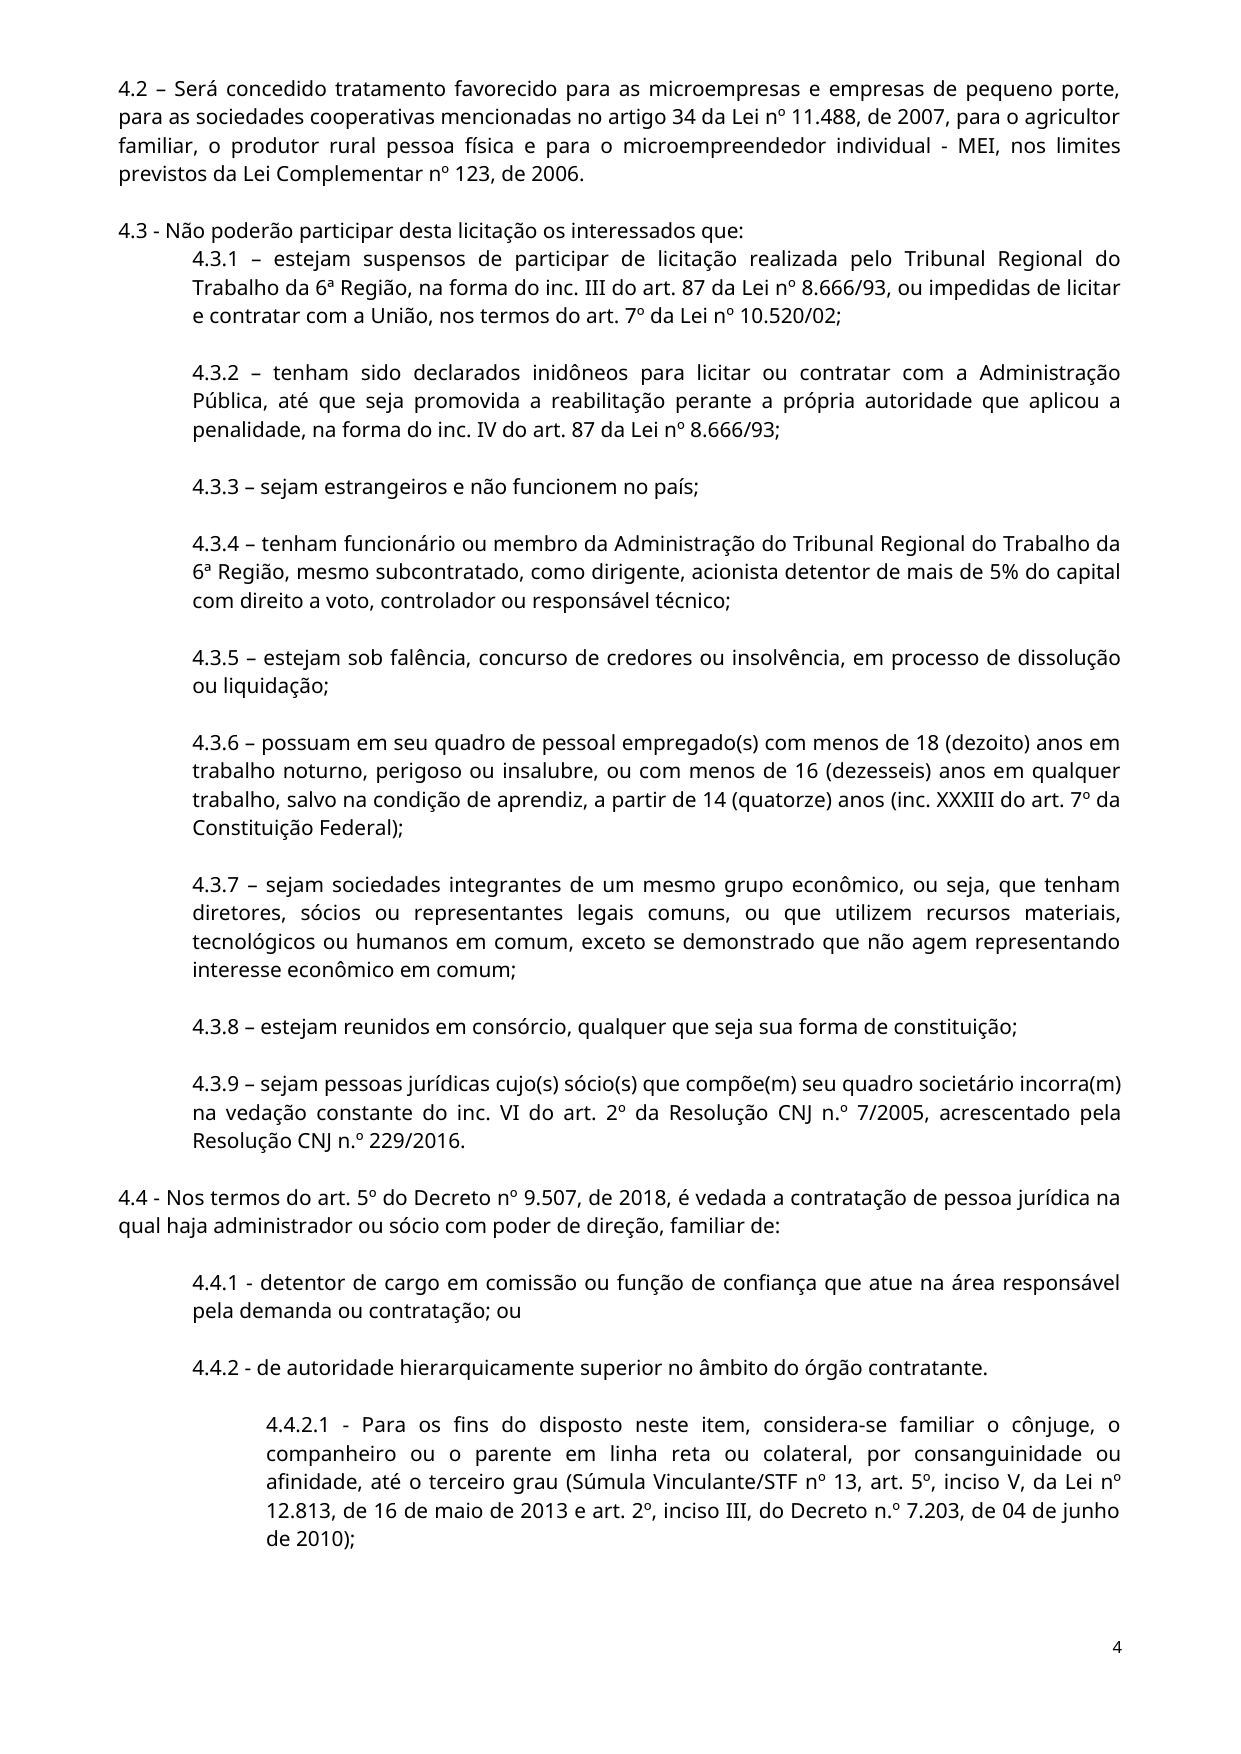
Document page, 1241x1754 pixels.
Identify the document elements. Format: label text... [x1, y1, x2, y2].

text 4.3 - Não poderão participar desta licitação os interessados que: [118, 216, 1122, 244]
text 4.3.1 – estejam suspensos de participar de licitação realizada pelo Tribunal Regional do Trabalho da 6ª Região, na forma do inc. III do art. 87 da Lei nº 8.666/93, ou impedidas de licitar e contratar com a União, nos termos do art. 7º da Lei nº 10.520/02; [192, 244, 1122, 330]
text 4.3.3 – sejam estrangeiros e não funcionem no país; [192, 472, 1122, 500]
text 4.3.6 – possuam em seu quadro de pessoal empregado(s) com menos de 18 (dezoito) anos em trabalho noturno, perigoso ou insalubre, ou com menos de 16 (dezesseis) anos em qualquer trabalho, salvo na condição de aprendiz, a partir de 14 (quatorze) anos (inc. XXXIII do art. 7º da Constituição Federal); [192, 728, 1122, 842]
text 4.4.2.1 - Para os fins do disposto neste item, considera-se familiar o cônjuge, o companheiro ou o parente em linha reta ou colateral, por consanguinidade ou afinidade, até o terceiro grau (Súmula Vinculante/STF nº 13, art. 5º, inciso V, da Lei nº 12.813, de 16 de maio de 2013 e art. 2º, inciso III, do Decreto n.º 7.203, de 04 de junho de 2010); [266, 1410, 1122, 1553]
text 4.3.5 – estejam sob falência, concurso de credores ou insolvência, em processo de dissolução ou liquidação; [192, 643, 1122, 699]
text 4.4.1 - detentor de cargo em comissão ou função de confiança que atue na área responsável pela demanda ou contratação; ou [192, 1268, 1122, 1325]
text 4.3.4 – tenham funcionário ou membro da Administração do Tribunal Regional do Trabalho da 6ª Região, mesmo subcontratado, como dirigente, acionista detentor de mais de 5% do capital com direito a voto, controlador ou responsável técnico; [192, 529, 1122, 614]
text 4.3.2 – tenham sido declarados inidôneos para licitar ou contratar com a Administração Pública, até que seja promovida a reabilitação perante a própria autoridade que aplicou a penalidade, na forma do inc. IV do art. 87 da Lei nº 8.666/93; [192, 358, 1122, 443]
text 4.3.8 – estejam reunidos em consórcio, qualquer que seja sua forma de constituição; [192, 1012, 1122, 1041]
text 4.3.7 – sejam sociedades integrantes de um mesmo grupo econômico, ou seja, que tenham diretores, sócios ou representantes legais comuns, ou que utilizem recursos materiais, tecnológicos ou humanos em comum, exceto se demonstrado que não agem representando interesse econômico em comum; [192, 870, 1122, 984]
text 4.4 - Nos termos do art. 5º do Decreto nº 9.507, de 2018, é vedada a contratação de pessoa jurídica na qual haja administrador ou sócio com poder de direção, familiar de: [118, 1183, 1122, 1240]
text 4.3.9 – sejam pessoas jurídicas cujo(s) sócio(s) que compõe(m) seu quadro societário incorra(m) na vedação constante do inc. VI do art. 2º da Resolução CNJ n.º 7/2005, acrescentado pela Resolução CNJ n.º 229/2016. [192, 1069, 1122, 1154]
text 4.4.2 - de autoridade hierarquicamente superior no âmbito do órgão contratante. [192, 1353, 1122, 1382]
text 4.2 – Será concedido tratamento favorecido para as microempresas e empresas de pequeno porte, para as sociedades cooperativas mencionadas no artigo 34 da Lei nº 11.488, de 2007, para o agricultor familiar, o produtor rural pessoa física e para o microempreendedor individual - MEI, nos limites previstos da Lei Complementar nº 123, de 2006. [118, 74, 1122, 188]
